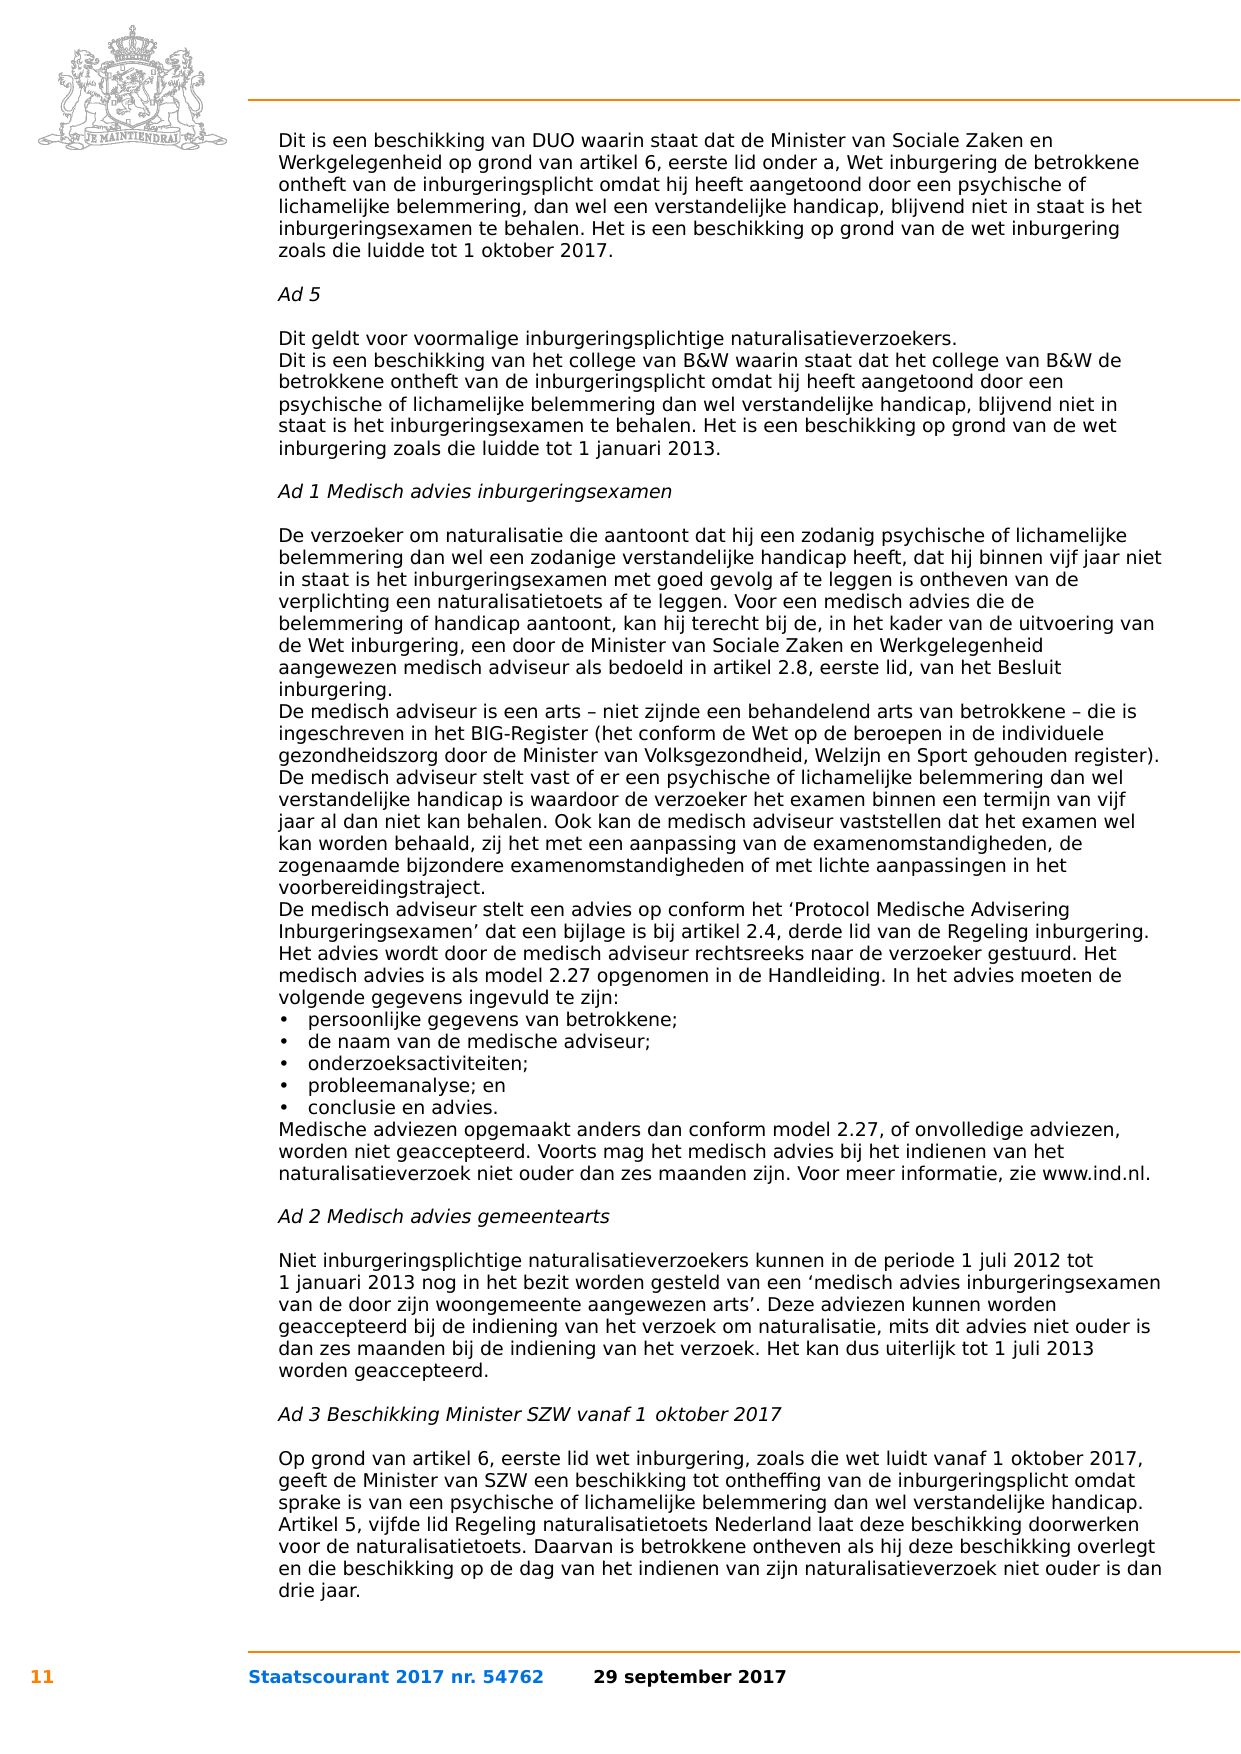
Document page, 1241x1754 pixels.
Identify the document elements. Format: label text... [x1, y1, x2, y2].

text • de naam van de medische adviseur; [278, 1031, 1163, 1053]
text • probleemanalyse; en [278, 1074, 1163, 1097]
text Medische adviezen opgemaakt anders dan conform model 2.27, of onvolledige adviezen, worden niet geaccepteerd. Voorts mag het medisch advies bij het indienen van het naturalisatieverzoek niet ouder dan zes maanden zijn. Voor meer informatie, zie www.ind.nl. [278, 1118, 1163, 1184]
text • conclusie en advies. [278, 1097, 1163, 1118]
text Dit geldt voor voormalige inburgeringsplichtige naturalisatieverzoekers. [278, 327, 1163, 349]
picture [38, 25, 227, 150]
text De verzoeker om naturalisatie die aantoont dat hij een zodanig psychische of lichamelijke belemmering dan wel een zodanige verstandelijke handicap heeft, dat hij binnen vijf jaar niet in staat is het inburgeringsexamen met goed gevolg af te leggen is ontheven van de verplichting een naturalisatietoets af te leggen. Voor een medisch advies die de belemmering of handicap aantoont, kan hij terecht bij de, in het kader van de uitvoering van de Wet inburgering, een door de Minister van Sociale Zaken en Werkgelegenheid aangewezen medisch adviseur als bedoeld in artikel 2.8, eerste lid, van het Besluit inburgering. [278, 525, 1163, 701]
subtitle Ad 1 Medisch advies inburgeringsexamen [278, 481, 1163, 503]
text Dit is een beschikking van het college van B&W waarin staat dat het college van B&W de betrokkene ontheft van de inburgeringsplicht omdat hij heeft aangetoond door een psychische of lichamelijke belemmering dan wel verstandelijke handicap, blijvend niet in staat is het inburgeringsexamen te behalen. Het is een beschikking op grond van de wet inburgering zoals die luidde tot 1 januari 2013. [278, 349, 1163, 459]
text • persoonlijke gegevens van betrokkene; [278, 1009, 1163, 1031]
text Op grond van artikel 6, eerste lid wet inburgering, zoals die wet luidt vanaf 1 oktober 2017, geeft de Minister van SZW een beschikking tot ontheffing van de inburgeringsplicht omdat sprake is van een psychische of lichamelijke belemmering dan wel verstandelijke handicap. Artikel 5, vijfde lid Regeling naturalisatietoets Nederland laat deze beschikking doorwerken voor de naturalisatietoets. Daarvan is betrokkene ontheven als hij deze beschikking overlegt en die beschikking op de dag van het indienen van zijn naturalisatieverzoek niet ouder is dan drie jaar. [278, 1448, 1163, 1602]
text De medisch adviseur stelt vast of er een psychische of lichamelijke belemmering dan wel verstandelijke handicap is waardoor de verzoeker het examen binnen een termijn van vijf jaar al dan niet kan behalen. Ook kan de medisch adviseur vaststellen dat het examen wel kan worden behaald, zij het met een aanpassing van de examenomstandigheden, de zogenaamde bijzondere examenomstandigheden of met lichte aanpassingen in het voorbereidingstraject. [278, 767, 1163, 899]
text Dit is een beschikking van DUO waarin staat dat de Minister van Sociale Zaken en Werkgelegenheid op grond van artikel 6, eerste lid onder a, Wet inburgering de betrokkene ontheft van de inburgeringsplicht omdat hij heeft aangetoond door een psychische of lichamelijke belemmering, dan wel een verstandelijke handicap, blijvend niet in staat is het inburgeringsexamen te behalen. Het is een beschikking op grond van de wet inburgering zoals die luidde tot 1 oktober 2017. [278, 130, 1163, 262]
text De medisch adviseur is een arts – niet zijnde een behandelend arts van betrokkene – die is ingeschreven in het BIG-Register (het conform de Wet op de beroepen in de individuele gezondheidszorg door de Minister van Volksgezondheid, Welzijn en Sport gehouden register). [278, 701, 1163, 767]
text De medisch adviseur stelt een advies op conform het ‘Protocol Medische Advisering Inburgeringsexamen’ dat een bijlage is bij artikel 2.4, derde lid van de Regeling inburgering. Het advies wordt door de medisch adviseur rechtsreeks naar de verzoeker gestuurd. Het medisch advies is als model 2.27 opgenomen in de Handleiding. In het advies moeten de volgende gegevens ingevuld te zijn: [278, 899, 1163, 1009]
subtitle Ad 3 Beschikking Minister SZW vanaf 1 oktober 2017 [278, 1404, 1163, 1426]
subtitle Ad 5 [278, 284, 1163, 306]
text Niet inburgeringsplichtige naturalisatieverzoekers kunnen in de periode 1 juli 2012 tot 1 januari 2013 nog in het bezit worden gesteld van een ‘medisch advies inburgeringsexamen van de door zijn woongemeente aangewezen arts’. Deze adviezen kunnen worden geaccepteerd bij de indiening van het verzoek om naturalisatie, mits dit advies niet ouder is dan zes maanden bij de indiening van het verzoek. Het kan dus uiterlijk tot 1 juli 2013 worden geaccepteerd. [278, 1250, 1163, 1382]
subtitle Ad 2 Medisch advies gemeentearts [278, 1206, 1163, 1228]
text • onderzoeksactiviteiten; [278, 1053, 1163, 1074]
